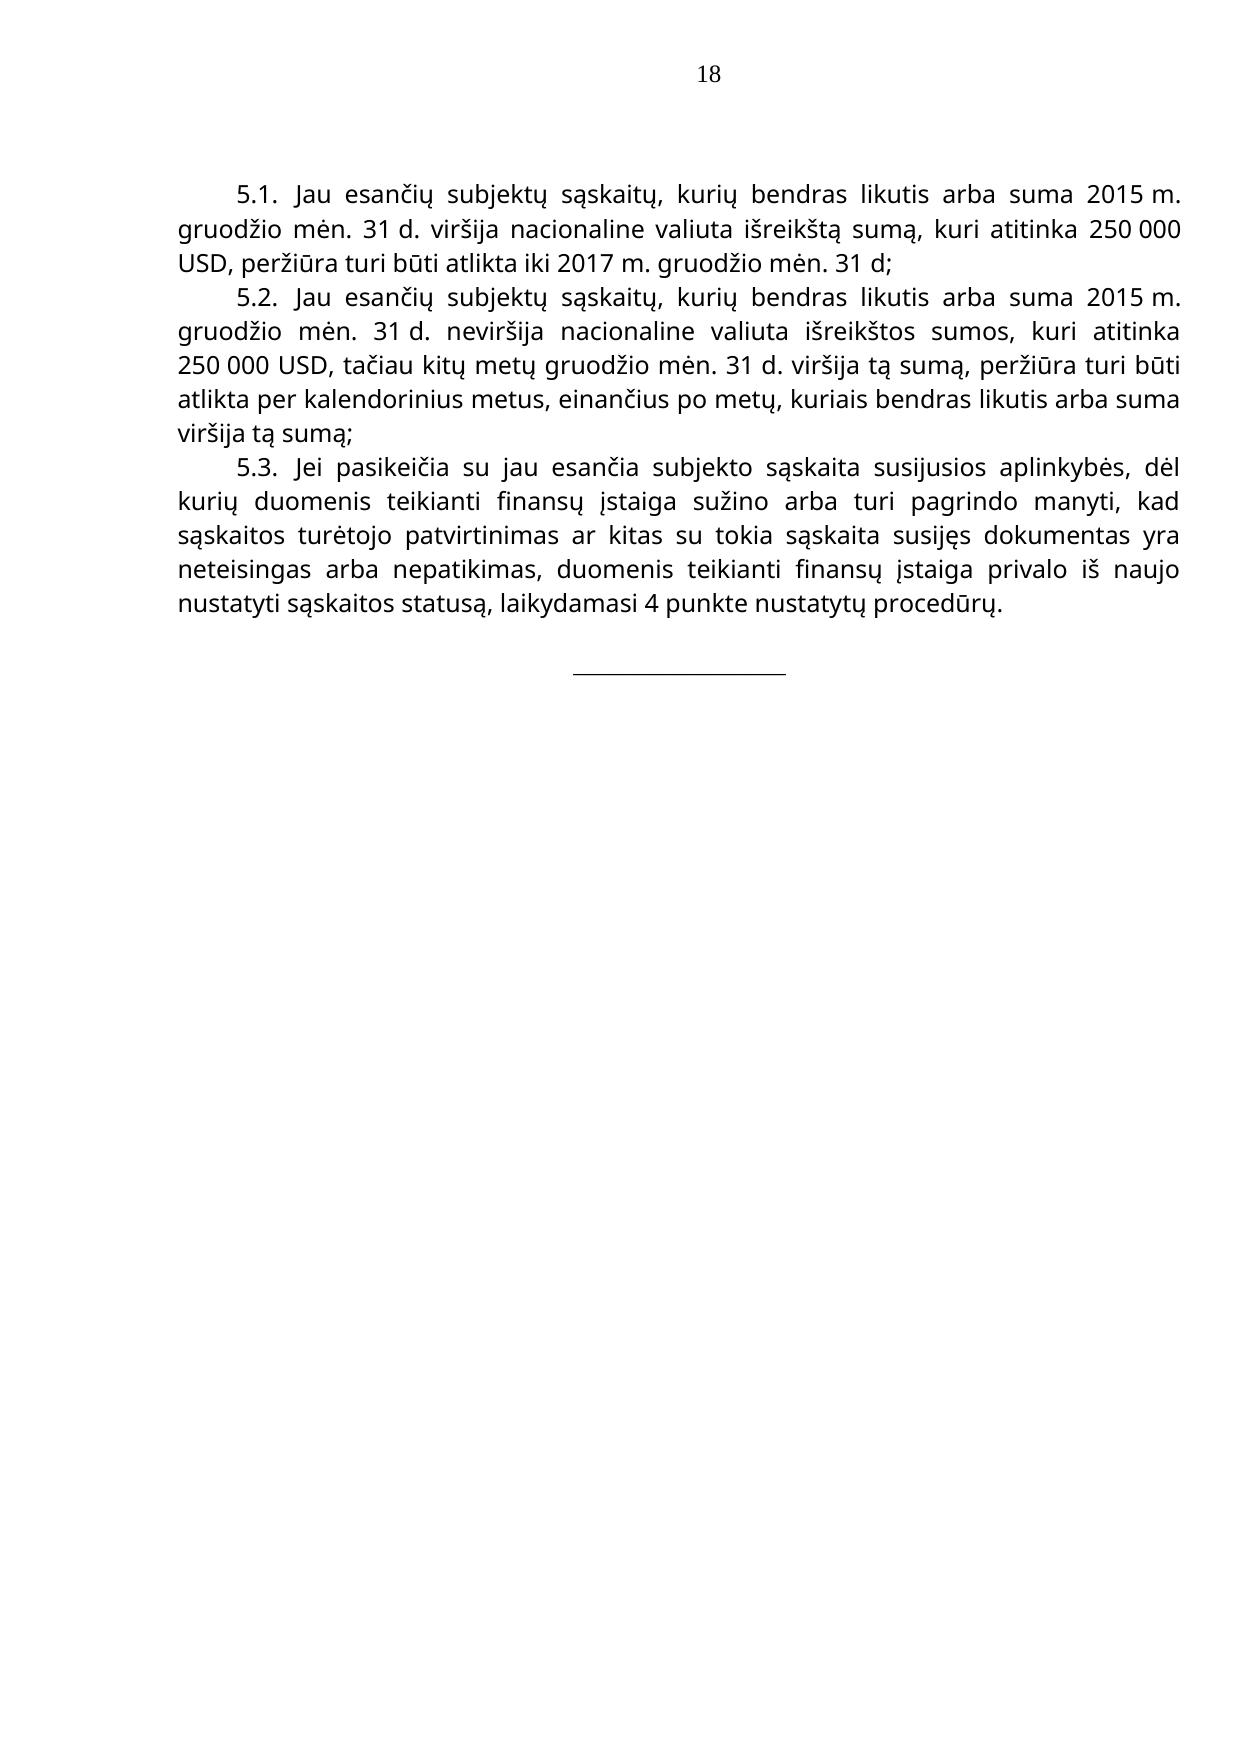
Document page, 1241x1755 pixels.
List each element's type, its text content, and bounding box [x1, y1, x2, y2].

text 5.2. Jau esančių subjektų sąskaitų, kurių bendras likutis arba suma 2015 m. gruodžio mėn. 31 d. neviršija nacionaline valiuta išreikštos sumos, kuri atitinka 250 000 USD, tačiau kitų metų gruodžio mėn. 31 d. viršija tą sumą, peržiūra turi būti atlikta per kalendorinius metus, einančius po metų, kuriais bendras likutis arba suma viršija tą sumą; [177, 279, 1181, 450]
text 5.3. Jei pasikeičia su jau esančia subjekto sąskaita susijusios aplinkybės, dėl kurių duomenis teikianti finansų įstaiga sužino arba turi pagrindo manyti, kad sąskaitos turėtojo patvirtinimas ar kitas su tokia sąskaita susijęs dokumentas yra neteisingas arba nepatikimas, duomenis teikianti finansų įstaiga privalo iš naujo nustatyti sąskaitos statusą, laikydamasi 4 punkte nustatytų procedūrų. [177, 450, 1181, 620]
text 5.1. Jau esančių subjektų sąskaitų, kurių bendras likutis arba suma 2015 m. gruodžio mėn. 31 d. viršija nacionaline valiuta išreikštą sumą, kuri atitinka 250 000 USD, peržiūra turi būti atlikta iki 2017 m. gruodžio mėn. 31 d; [177, 177, 1181, 279]
text _________________ [177, 649, 1181, 677]
